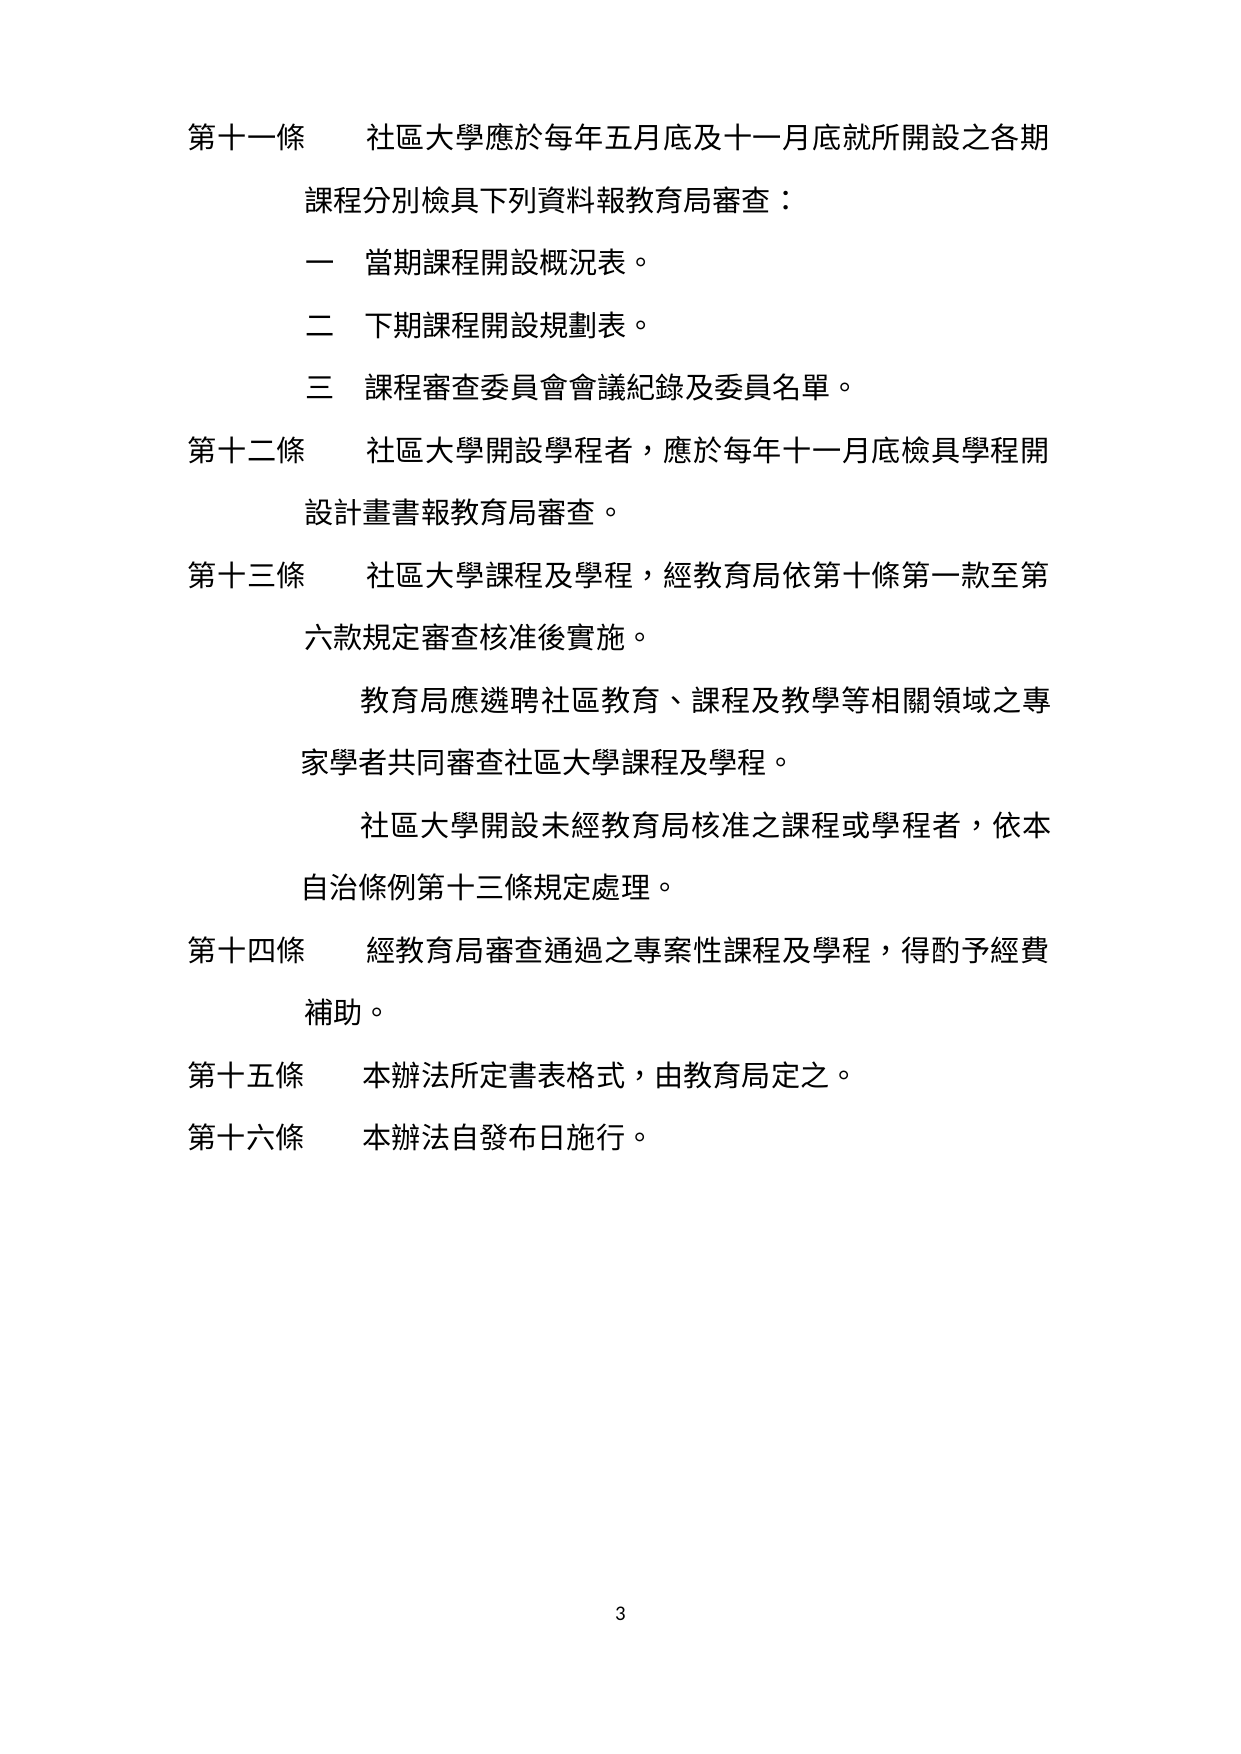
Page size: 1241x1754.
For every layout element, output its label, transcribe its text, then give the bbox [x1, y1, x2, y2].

text 第十一條 社區大學應於每年五月底及十一月底就所開設之各期課程分別檢具下列資料報教育局審查： [187, 94, 1053, 219]
text 第十四條 經教育局審查通過之專案性課程及學程，得酌予經費補助。 [187, 907, 1053, 1032]
text 三 課程審查委員會會議紀錄及委員名單。 [306, 344, 1053, 407]
text 第十六條 本辦法自發布日施行。 [187, 1094, 1053, 1157]
text 教育局應遴聘社區教育、課程及教學等相關領域之專家學者共同審查社區大學課程及學程。 [300, 657, 1053, 782]
text 第十三條 社區大學課程及學程，經教育局依第十條第一款至第六款規定審查核准後實施。 [187, 532, 1053, 657]
text 二 下期課程開設規劃表。 [306, 282, 1053, 344]
text 第十二條 社區大學開設學程者，應於每年十一月底檢具學程開設計畫書報教育局審查。 [187, 407, 1053, 532]
text 第十五條 本辦法所定書表格式，由教育局定之。 [187, 1032, 1053, 1094]
text 社區大學開設未經教育局核准之課程或學程者，依本自治條例第十三條規定處理。 [300, 782, 1053, 907]
text 一 當期課程開設概況表。 [306, 219, 1053, 282]
